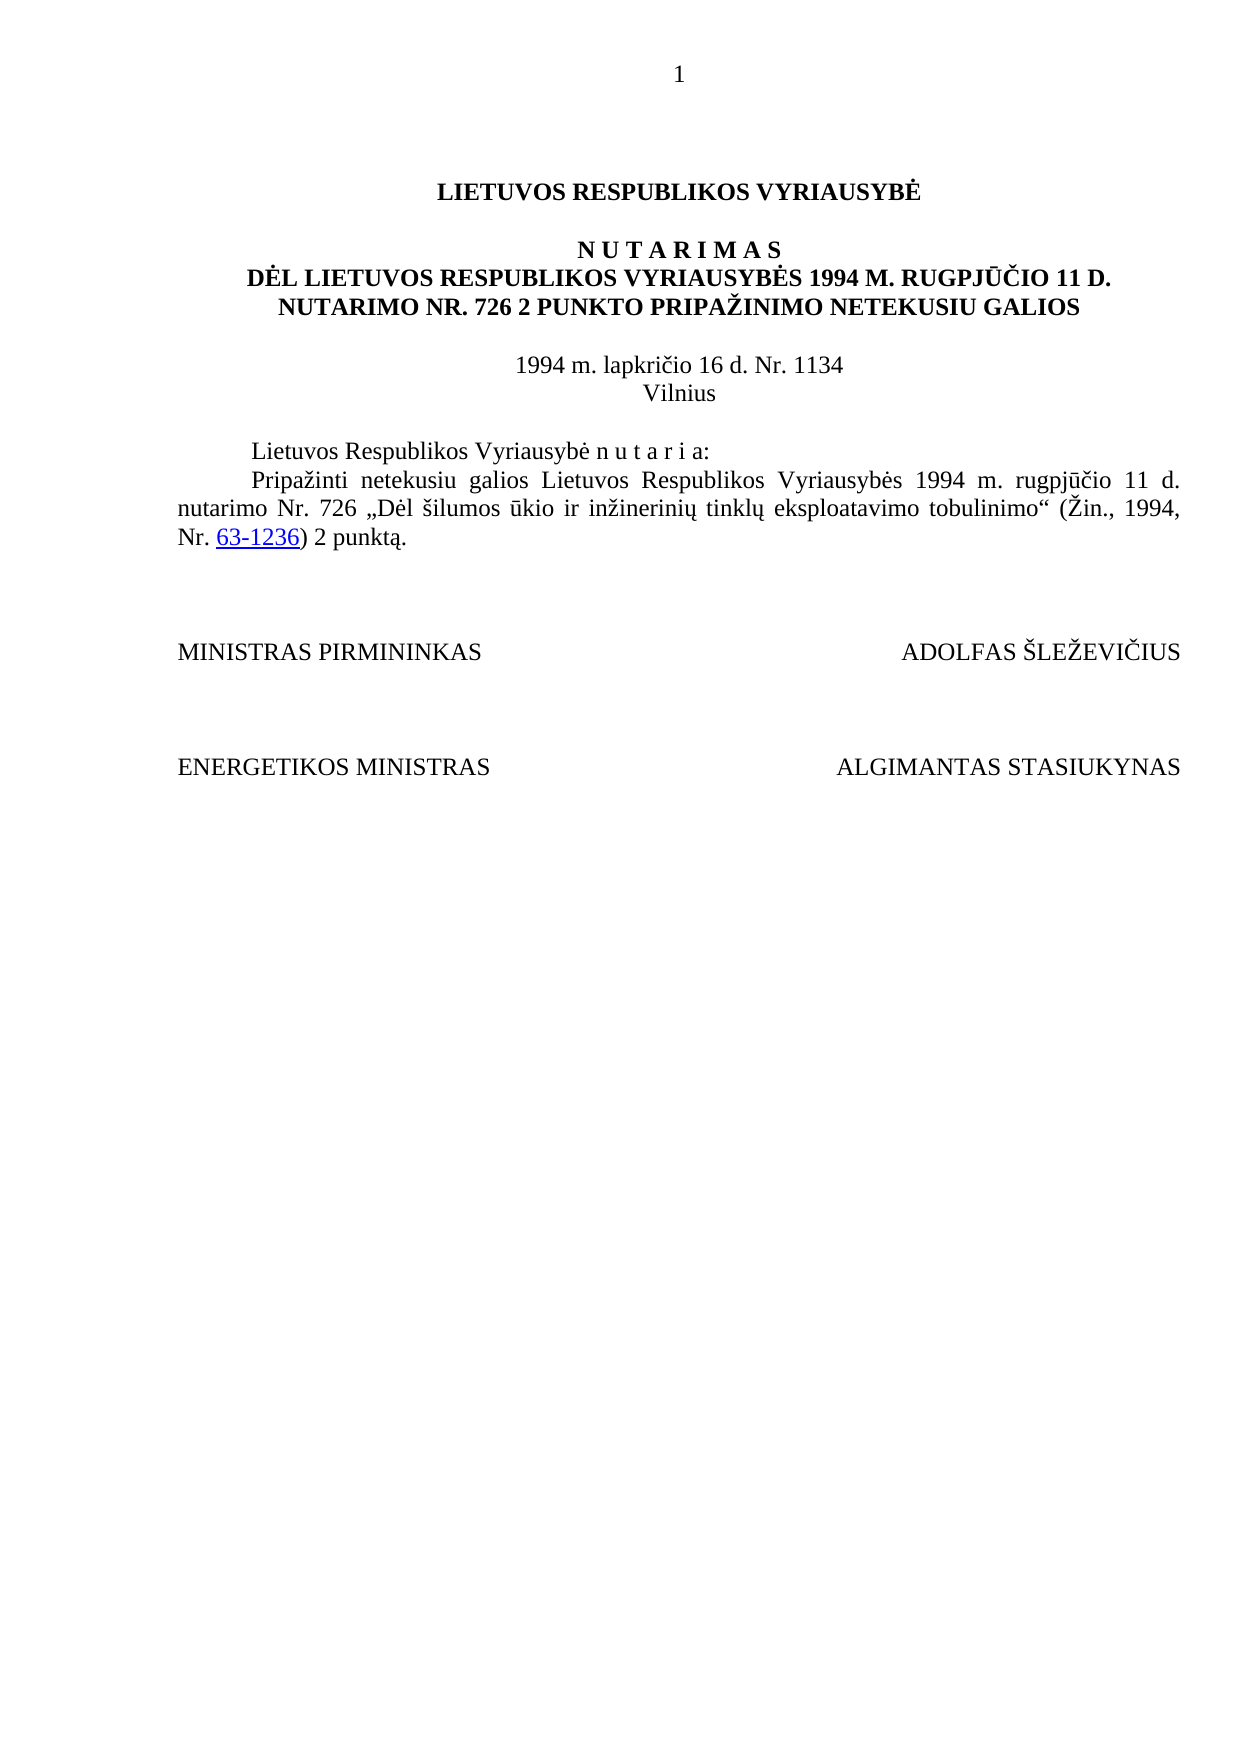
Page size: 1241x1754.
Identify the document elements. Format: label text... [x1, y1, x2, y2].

text LIETUVOS RESPUBLIKOS VYRIAUSYBĖ [177, 177, 1181, 206]
text 1994 m. lapkričio 16 d. Nr. 1134 [177, 350, 1181, 378]
text Vilnius [177, 378, 1181, 407]
text ENERGETIKOS MINISTRAS ALGIMANTAS STASIUKYNAS [177, 752, 1181, 781]
text Pripažinti netekusiu galios Lietuvos Respublikos Vyriausybės 1994 m. rugpjūčio 11 d. nutarimo Nr. 726 „Dėl šilumos ūkio ir inžinerinių tinklų eksploatavimo tobulinimo“ (Žin., 1994, Nr. 63-1236) 2 punktą. [177, 465, 1181, 551]
text DĖL LIETUVOS RESPUBLIKOS VYRIAUSYBĖS 1994 M. RUGPJŪČIO 11 D. NUTARIMO NR. 726 2 PUNKTO PRIPAŽINIMO NETEKUSIU GALIOS [177, 263, 1181, 321]
text Lietuvos Respublikos Vyriausybė nutaria: [177, 436, 1181, 465]
text MINISTRAS PIRMININKAS ADOLFAS ŠLEŽEVIČIUS [177, 637, 1181, 666]
text N U T A R I M A S [177, 235, 1181, 263]
